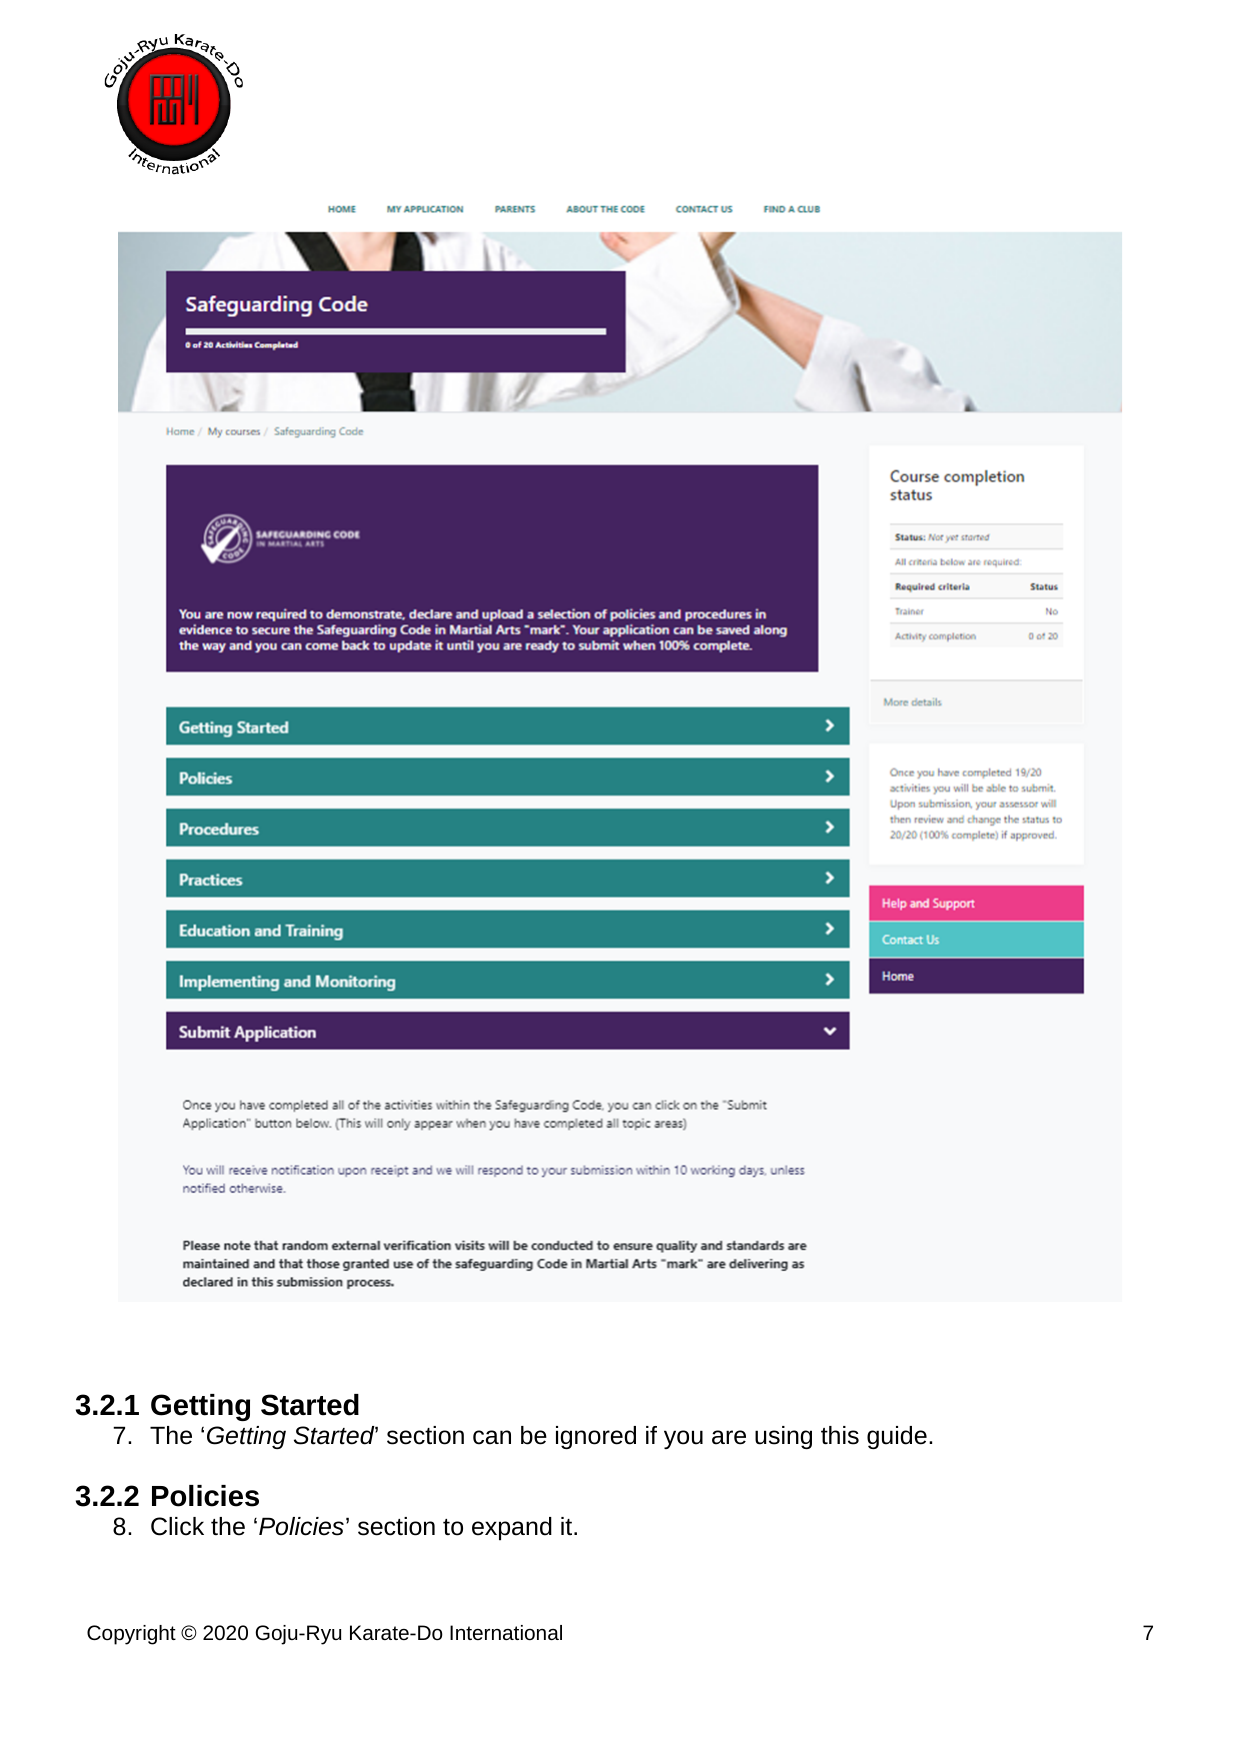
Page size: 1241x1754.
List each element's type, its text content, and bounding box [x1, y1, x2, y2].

list The ‘Getting Started’ section can be ignored if you are using this guide. [112, 1421, 1165, 1450]
picture [99, 23, 248, 184]
subtitle Getting Started [75, 1388, 1165, 1421]
subtitle Policies [75, 1479, 1165, 1512]
picture [118, 189, 1123, 1302]
list Click the ‘Policies’ section to expand it. [112, 1512, 1165, 1541]
